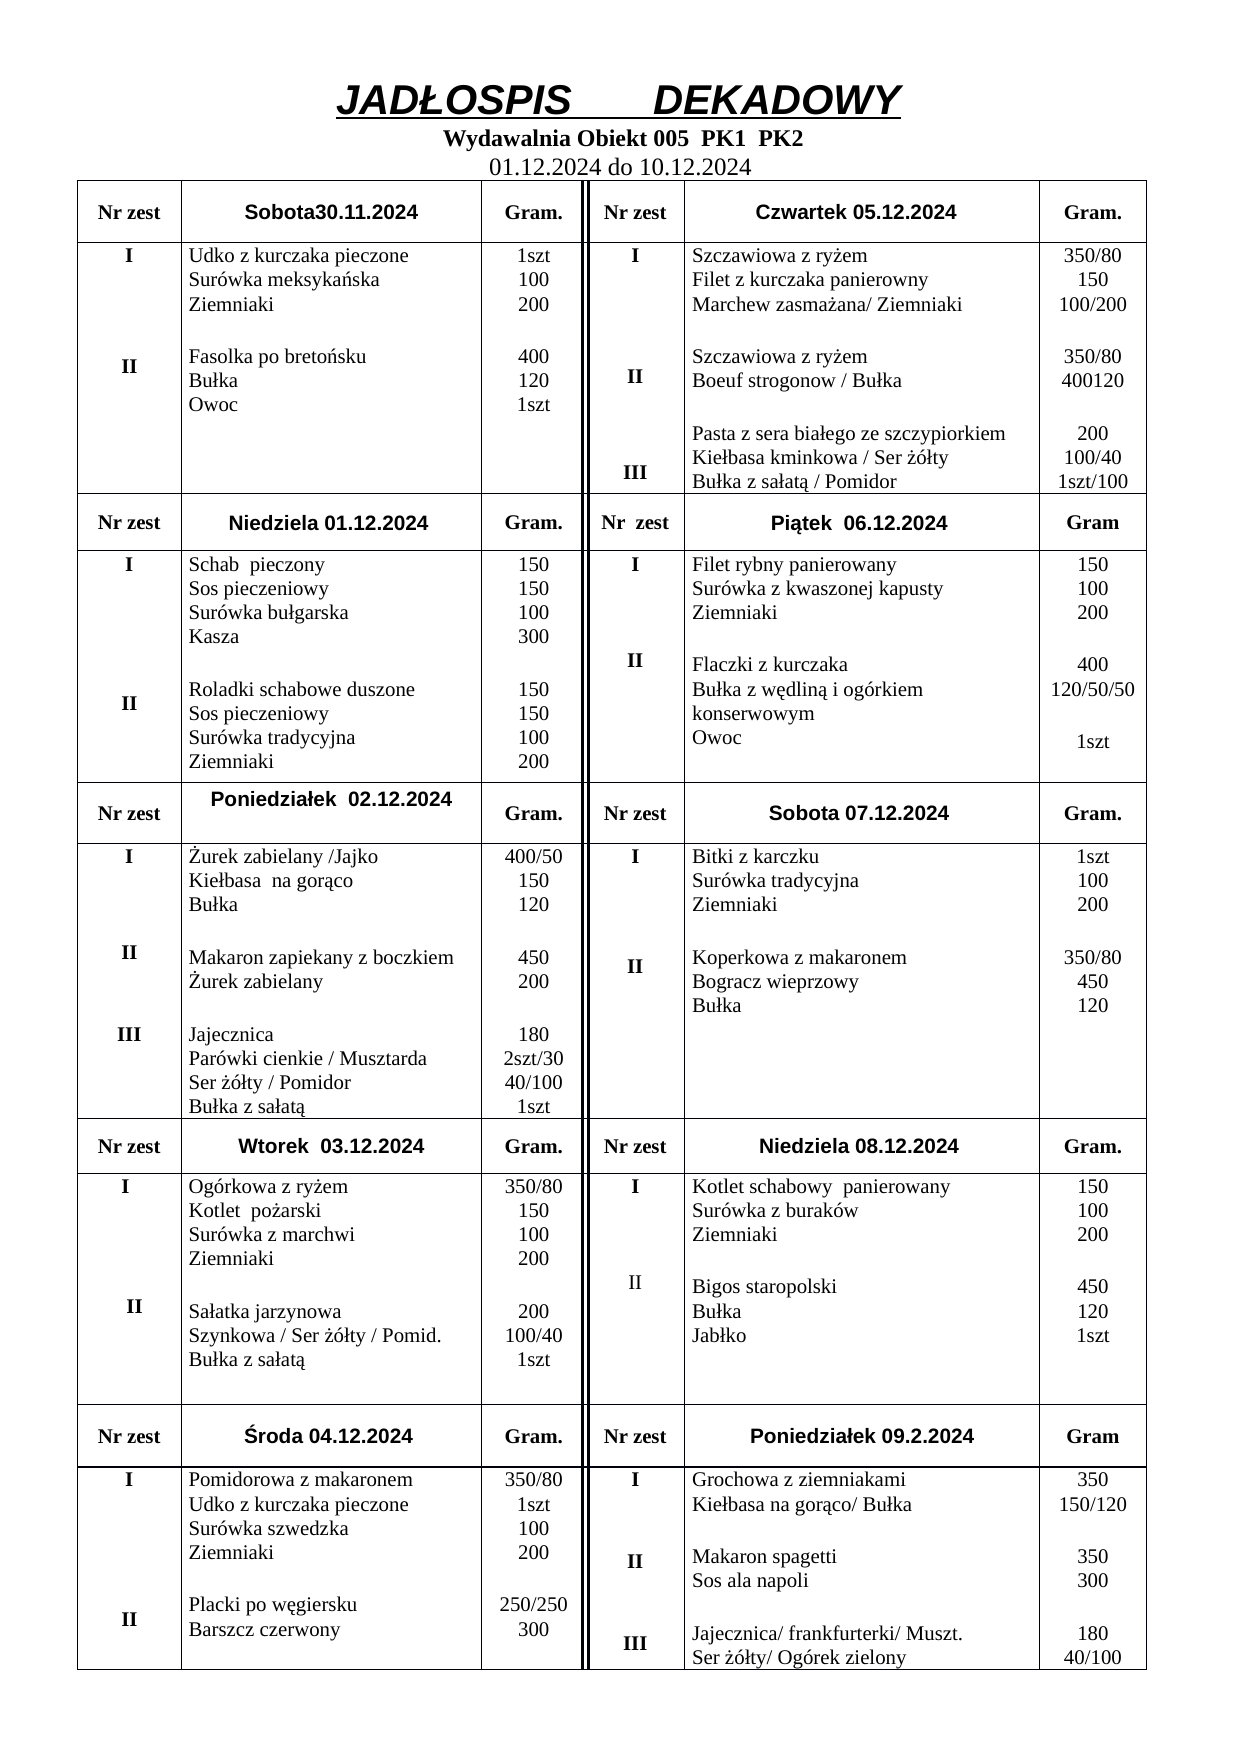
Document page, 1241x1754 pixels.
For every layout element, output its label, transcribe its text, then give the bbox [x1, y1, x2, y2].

table_header Czwartek 05.12.2024 [685, 181, 1039, 242]
table_cell Filet rybny panierowany Surówka z kwaszonej kapusty Ziemniaki Flaczki z kurczaka Bułka z wędliną i ogórkiem konserwowym Owoc [685, 551, 1039, 782]
table_cell 400/50 150 120 450 200 180 2szt/30 40/100 1szt [482, 844, 581, 1118]
table_cell I II [78, 1174, 181, 1404]
table_header Nr zest [590, 181, 684, 242]
table_cell Poniedziałek 02.12.2024 [182, 783, 481, 843]
table_cell 350/80 150 100 200 200 100/40 1szt [482, 1174, 581, 1404]
table_cell 150 100 200 450 120 1szt [1040, 1174, 1146, 1404]
table_cell I II [590, 551, 684, 782]
table_cell I II [78, 1468, 181, 1669]
table_cell Gram. [1040, 1119, 1146, 1172]
table_cell Nr zest [78, 494, 181, 550]
table_cell I II [78, 243, 181, 493]
table_cell Gram. [482, 1405, 581, 1466]
table_cell Nr zest [78, 1405, 181, 1466]
table_cell Niedziela 01.12.2024 [182, 494, 481, 550]
table_cell Sobota 07.12.2024 [685, 783, 1039, 843]
table_cell Nr zest [590, 1405, 684, 1466]
table_cell Poniedziałek 09.2.2024 [685, 1405, 1039, 1466]
table_header Nr zest [78, 181, 181, 242]
table_header Sobota30.11.2024 [182, 181, 481, 242]
table_cell Środa 04.12.2024 [182, 1405, 481, 1466]
table_cell 150 150 100 300 150 150 100 200 [482, 551, 581, 782]
table_header Gram. [1040, 181, 1146, 242]
text 01.12.2024 do 10.12.2024 [75, 152, 1165, 180]
table_cell Nr zest [78, 783, 181, 843]
table_cell Nr zest [590, 494, 684, 550]
table_cell I II III [590, 1468, 684, 1669]
table_cell 350/80 1szt 100 200 250/250 300 [482, 1468, 581, 1669]
text Wydawalnia Obiekt 005 PK1 PK2 [75, 123, 1165, 152]
table_cell I II III [78, 844, 181, 1118]
table_cell Gram. [482, 783, 581, 843]
table_cell Gram. [482, 1119, 581, 1172]
table_cell Szczawiowa z ryżem Filet z kurczaka panierowny Marchew zasmażana/ Ziemniaki Szczawiowa z ryżem Boeuf strogonow / Bułka Pasta z sera białego ze szczypiorkiem Kiełbasa kminkowa / Ser żółty Bułka z sałatą / Pomidor [685, 243, 1039, 493]
table_cell I II [590, 1174, 684, 1404]
table_cell Kotlet schabowy panierowany Surówka z buraków Ziemniaki Bigos staropolski Bułka Jabłko [685, 1174, 1039, 1404]
table_cell I II [78, 551, 181, 782]
table_cell Gram [1040, 1405, 1146, 1466]
table_cell Nr zest [590, 1119, 684, 1172]
table_cell Udko z kurczaka pieczone Surówka meksykańska Ziemniaki Fasolka po bretońsku Bułka Owoc [182, 243, 481, 493]
table_cell I II [590, 844, 684, 1118]
table_cell 1szt 100 200 350/80 450 120 [1040, 844, 1146, 1118]
table_cell Żurek zabielany /Jajko Kiełbasa na gorąco Bułka Makaron zapiekany z boczkiem Żurek zabielany Jajecznica Parówki cienkie / Musztarda Ser żółty / Pomidor Bułka z sałatą [182, 844, 481, 1118]
table_cell 350 150/120 350 300 180 40/100 [1040, 1468, 1146, 1669]
table_cell 350/80 150 100/200 350/80 400120 200 100/40 1szt/100 [1040, 243, 1146, 493]
table_cell 150 100 200 400 120/50/50 1szt [1040, 551, 1146, 782]
table_cell Bitki z karczku Surówka tradycyjna Ziemniaki Koperkowa z makaronem Bogracz wieprzowy Bułka [685, 844, 1039, 1118]
table_cell Schab pieczony Sos pieczeniowy Surówka bułgarska Kasza Roladki schabowe duszone Sos pieczeniowy Surówka tradycyjna Ziemniaki [182, 551, 481, 782]
table_header Gram. [482, 181, 581, 242]
table_cell Gram [1040, 494, 1146, 550]
table_cell Ogórkowa z ryżem Kotlet pożarski Surówka z marchwi Ziemniaki Sałatka jarzynowa Szynkowa / Ser żółty / Pomid. Bułka z sałatą [182, 1174, 481, 1404]
table_cell Grochowa z ziemniakami Kiełbasa na gorąco/ Bułka Makaron spagetti Sos ala napoli Jajecznica/ frankfurterki/ Muszt. Ser żółty/ Ogórek zielony [685, 1468, 1039, 1669]
table_cell 1szt 100 200 400 120 1szt [482, 243, 581, 493]
table_cell Nr zest [590, 783, 684, 843]
table_cell Gram. [482, 494, 581, 550]
table_cell Piątek 06.12.2024 [685, 494, 1039, 550]
subtitle JADŁOSPIS DEKADOWY [75, 75, 1165, 123]
table_cell Niedziela 08.12.2024 [685, 1119, 1039, 1172]
table_cell Gram. [1040, 783, 1146, 843]
table_cell Wtorek 03.12.2024 [182, 1119, 481, 1172]
table_cell Pomidorowa z makaronem Udko z kurczaka pieczone Surówka szwedzka Ziemniaki Placki po węgiersku Barszcz czerwony [182, 1468, 481, 1669]
table_cell Nr zest [78, 1119, 181, 1172]
table_cell I II III [590, 243, 684, 493]
